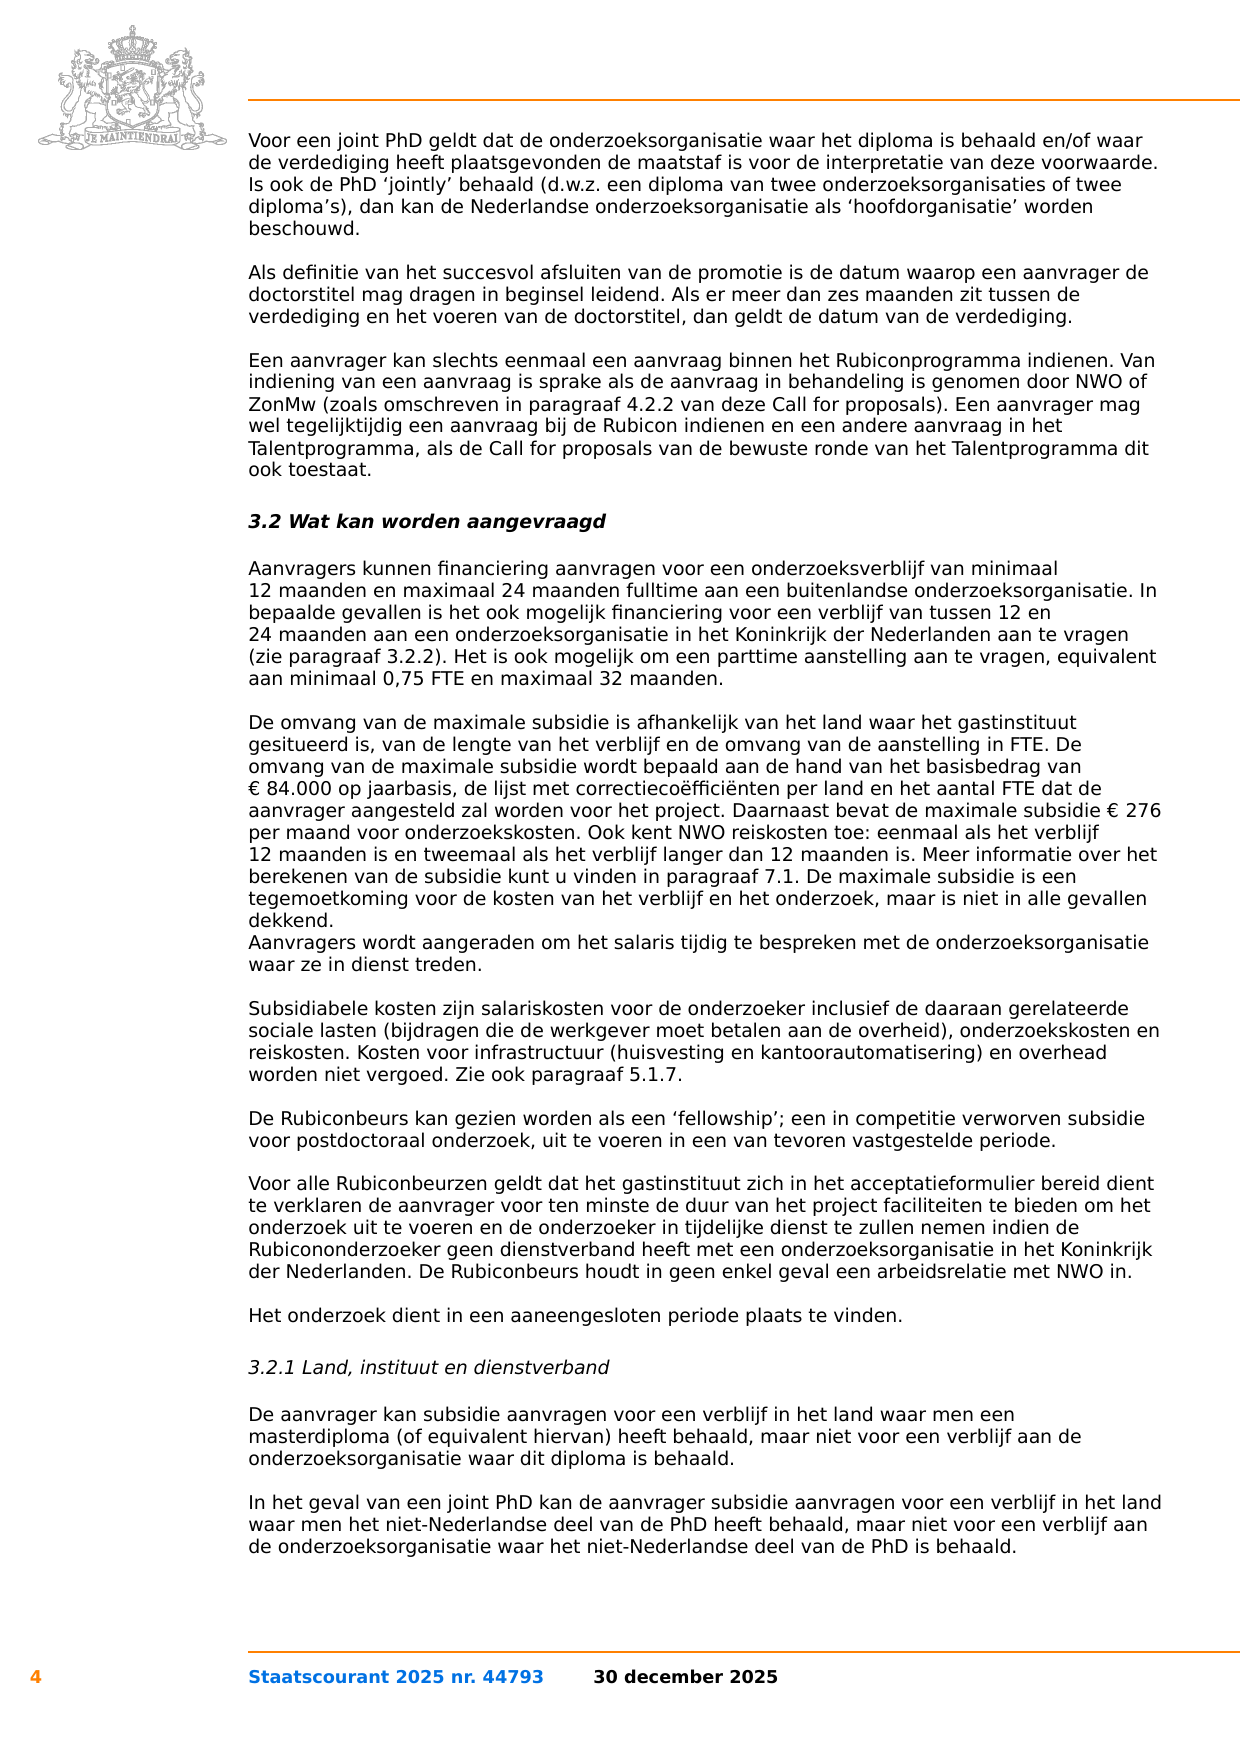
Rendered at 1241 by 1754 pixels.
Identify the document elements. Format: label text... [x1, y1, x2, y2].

text De aanvrager kan subsidie aanvragen voor een verblijf in het land waar men een masterdiploma (of equivalent hiervan) heeft behaald, maar niet voor een verblijf aan de onderzoeksorganisatie waar dit diploma is behaald. [248, 1404, 1163, 1470]
text Een aanvrager kan slechts eenmaal een aanvraag binnen het Rubiconprogramma indienen. Van indiening van een aanvraag is sprake als de aanvraag in behandeling is genomen door NWO of ZonMw (zoals omschreven in paragraaf 4.2.2 van deze Call for proposals). Een aanvrager mag wel tegelijktijdig een aanvraag bij de Rubicon indienen en een andere aanvraag in het Talentprogramma, als de Call for proposals van de bewuste ronde van het Talentprogramma dit ook toestaat. [248, 349, 1163, 481]
text De Rubiconbeurs kan gezien worden als een ‘fellowship’; een in competitie verworven subsidie voor postdoctoraal onderzoek, uit te voeren in een van tevoren vastgestelde periode. [248, 1107, 1163, 1151]
text Subsidiabele kosten zijn salariskosten voor de onderzoeker inclusief de daaraan gerelateerde sociale lasten (bijdragen die de werkgever moet betalen aan de overheid), onderzoekskosten en reiskosten. Kosten voor infrastructuur (huisvesting en kantoorautomatisering) en overhead worden niet vergoed. Zie ook paragraaf 5.1.7. [248, 998, 1163, 1086]
text Aanvragers kunnen financiering aanvragen voor een onderzoeksverblijf van minimaal 12 maanden en maximaal 24 maanden fulltime aan een buitenlandse onderzoeksorganisatie. In bepaalde gevallen is het ook mogelijk financiering voor een verblijf van tussen 12 en 24 maanden aan een onderzoeksorganisatie in het Koninkrijk der Nederlanden aan te vragen (zie paragraaf 3.2.2). Het is ook mogelijk om een parttime aanstelling aan te vragen, equivalent aan minimaal 0,75 FTE en maximaal 32 maanden. [248, 558, 1163, 690]
text Aanvragers wordt aangeraden om het salaris tijdig te bespreken met de onderzoeksorganisatie waar ze in dienst treden. [248, 932, 1163, 976]
subtitle 3.2 Wat kan worden aangevraagd [248, 511, 1163, 533]
text Voor een joint PhD geldt dat de onderzoeksorganisatie waar het diploma is behaald en/of waar de verdediging heeft plaatsgevonden de maatstaf is voor de interpretatie van deze voorwaarde. Is ook de PhD ‘jointly’ behaald (d.w.z. een diploma van twee onderzoeksorganisaties of twee diploma’s), dan kan de Nederlandse onderzoeksorganisatie als ‘hoofdorganisatie’ worden beschouwd. [248, 130, 1163, 240]
text Het onderzoek dient in een aaneengesloten periode plaats te vinden. [248, 1305, 1163, 1327]
text Als definitie van het succesvol afsluiten van de promotie is de datum waarop een aanvrager de doctorstitel mag dragen in beginsel leidend. Als er meer dan zes maanden zit tussen de verdediging en het voeren van de doctorstitel, dan geldt de datum van de verdediging. [248, 262, 1163, 328]
picture [38, 25, 227, 150]
text In het geval van een joint PhD kan de aanvrager subsidie aanvragen voor een verblijf in het land waar men het niet-Nederlandse deel van de PhD heeft behaald, maar niet voor een verblijf aan de onderzoeksorganisatie waar het niet-Nederlandse deel van de PhD is behaald. [248, 1492, 1163, 1558]
subtitle 3.2.1 Land, instituut en dienstverband [248, 1357, 1163, 1379]
text De omvang van de maximale subsidie is afhankelijk van het land waar het gastinstituut gesitueerd is, van de lengte van het verblijf en de omvang van de aanstelling in FTE. De omvang van de maximale subsidie wordt bepaald aan de hand van het basisbedrag van € 84.000 op jaarbasis, de lijst met correctiecoëfficiënten per land en het aantal FTE dat de aanvrager aangesteld zal worden voor het project. Daarnaast bevat de maximale subsidie € 276 per maand voor onderzoekskosten. Ook kent NWO reiskosten toe: eenmaal als het verblijf 12 maanden is en tweemaal als het verblijf langer dan 12 maanden is. Meer informatie over het berekenen van de subsidie kunt u vinden in paragraaf 7.1. De maximale subsidie is een tegemoetkoming voor de kosten van het verblijf en het onderzoek, maar is niet in alle gevallen dekkend. [248, 712, 1163, 932]
text Voor alle Rubiconbeurzen geldt dat het gastinstituut zich in het acceptatieformulier bereid dient te verklaren de aanvrager voor ten minste de duur van het project faciliteiten te bieden om het onderzoek uit te voeren en de onderzoeker in tijdelijke dienst te zullen nemen indien de Rubicononderzoeker geen dienstverband heeft met een onderzoeksorganisatie in het Koninkrijk der Nederlanden. De Rubiconbeurs houdt in geen enkel geval een arbeidsrelatie met NWO in. [248, 1173, 1163, 1283]
